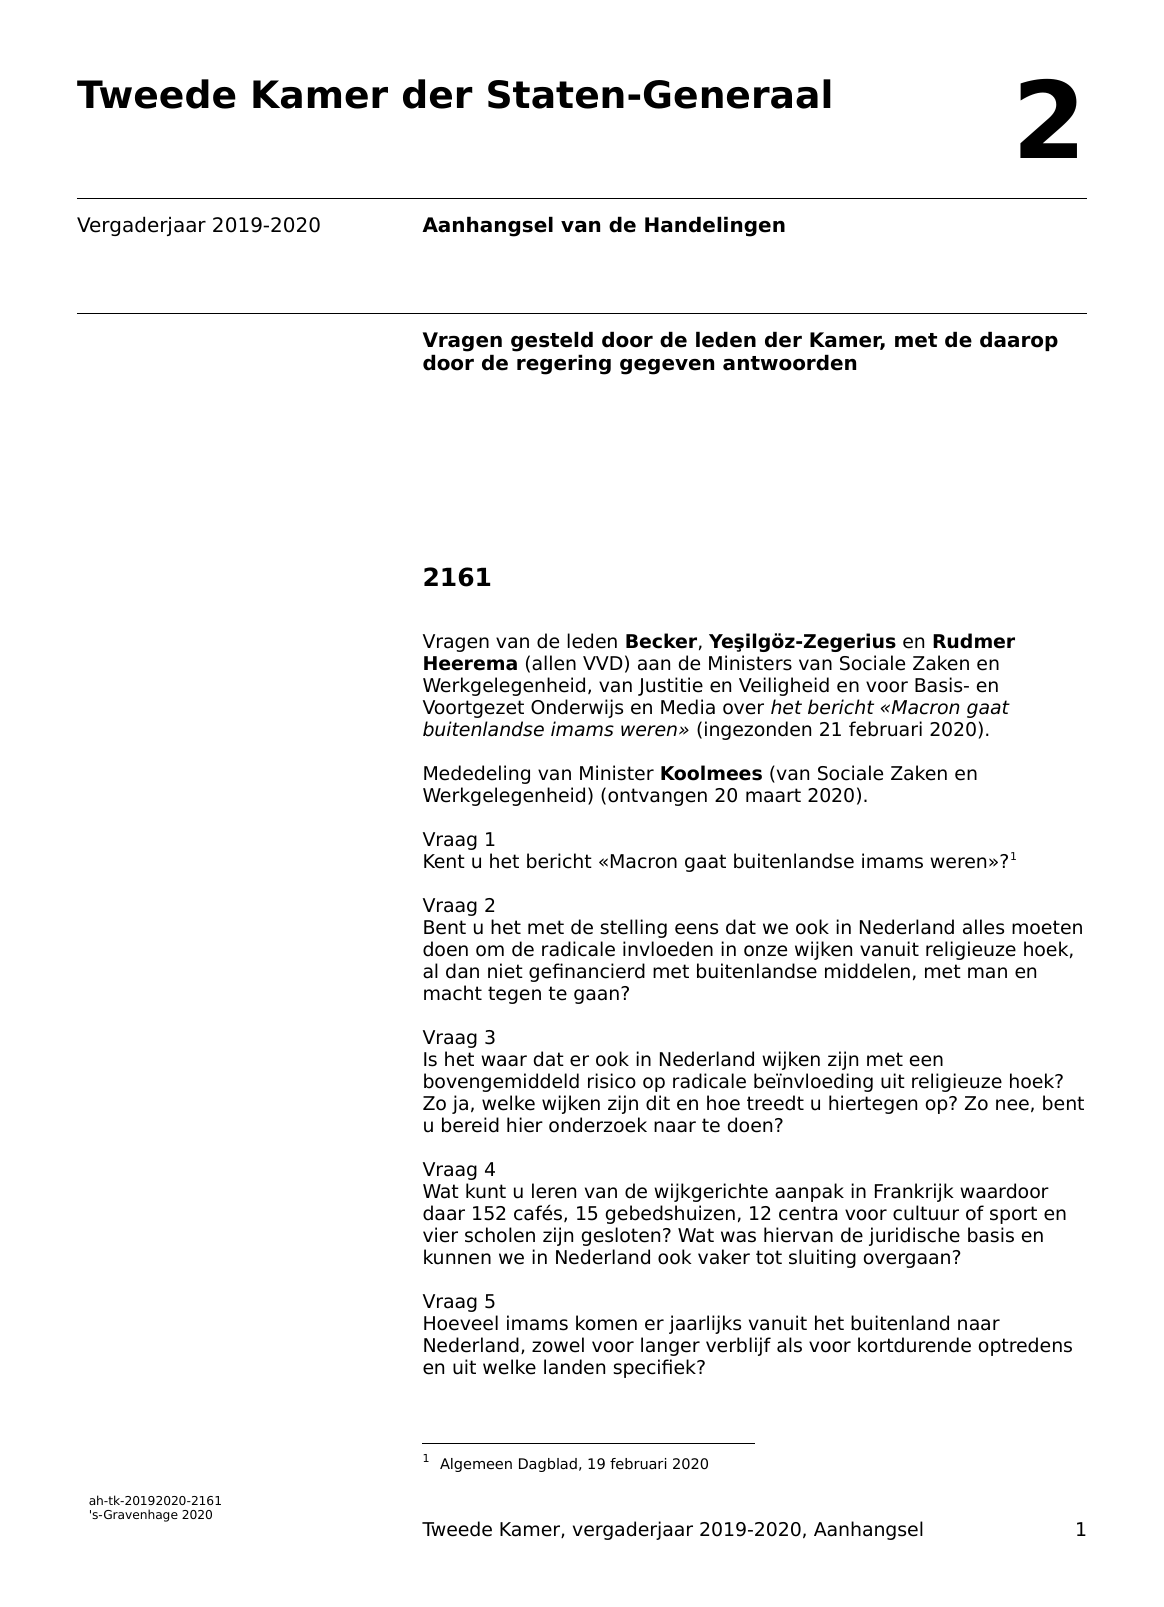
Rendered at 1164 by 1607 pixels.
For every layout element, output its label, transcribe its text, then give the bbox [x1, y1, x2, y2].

text Is het waar dat er ook in Nederland wijken zijn met een bovengemiddeld risico op radicale beïnvloeding uit religieuze hoek? Zo ja, welke wijken zijn dit en hoe treedt u hiertegen op? Zo nee, bent u bereid hier onderzoek naar te doen? [422, 1049, 1087, 1137]
table_cell [77, 314, 422, 376]
table_cell Vragen gesteld door de leden der Kamer, met de daarop door de regering gegeven antwoorden [422, 314, 1087, 376]
text Vragen van de leden Becker, Yeşilgöz-Zegerius en Rudmer Heerema (allen VVD) aan de Ministers van Sociale Zaken en Werkgelegenheid, van Justitie en Veiligheid en voor Basis- en Voortgezet Onderwijs en Media over het bericht «Macron gaat buitenlandse imams weren» (ingezonden 21 februari 2020). [422, 631, 1087, 741]
table_header 2 [886, 59, 1087, 198]
text Hoeveel imams komen er jaarlijks vanuit het buitenland naar Nederland, zowel voor langer verblijf als voor kortdurende optredens en uit welke landen specifiek? [422, 1313, 1087, 1379]
text Vraag 1 [422, 829, 1087, 851]
table_cell Aanhangsel van de Handelingen [422, 199, 1087, 313]
table_header Tweede Kamer der Staten-Generaal [77, 59, 886, 198]
text Bent u het met de stelling eens dat we ook in Nederland alles moeten doen om de radicale invloeden in onze wijken vanuit religieuze hoek, al dan niet gefinancierd met buitenlandse middelen, met man en macht tegen te gaan? [422, 917, 1087, 1005]
text Vraag 5 [422, 1291, 1087, 1313]
text ah-tk-20192020-2161 [88, 1494, 323, 1508]
text Vraag 3 [422, 1027, 1087, 1049]
text Wat kunt u leren van de wijkgerichte aanpak in Frankrijk waardoor daar 152 cafés, 15 gebedshuizen, 12 centra voor cultuur of sport en vier scholen zijn gesloten? Wat was hiervan de juridische basis en kunnen we in Nederland ook vaker tot sluiting overgaan? [422, 1181, 1087, 1269]
text Vraag 2 [422, 895, 1087, 917]
text 's-Gravenhage 2020 [88, 1508, 323, 1522]
text Algemeen Dagblad, 19 februari 2020 [422, 1452, 1087, 1474]
text Mededeling van Minister Koolmees (van Sociale Zaken en Werkgelegenheid) (ontvangen 20 maart 2020). [422, 763, 1087, 807]
text 2161 [422, 563, 1087, 592]
text Kent u het bericht «Macron gaat buitenlandse imams weren»? [422, 851, 1087, 873]
text Vraag 4 [422, 1159, 1087, 1181]
table_cell Vergaderjaar 2019-2020 [77, 199, 422, 313]
